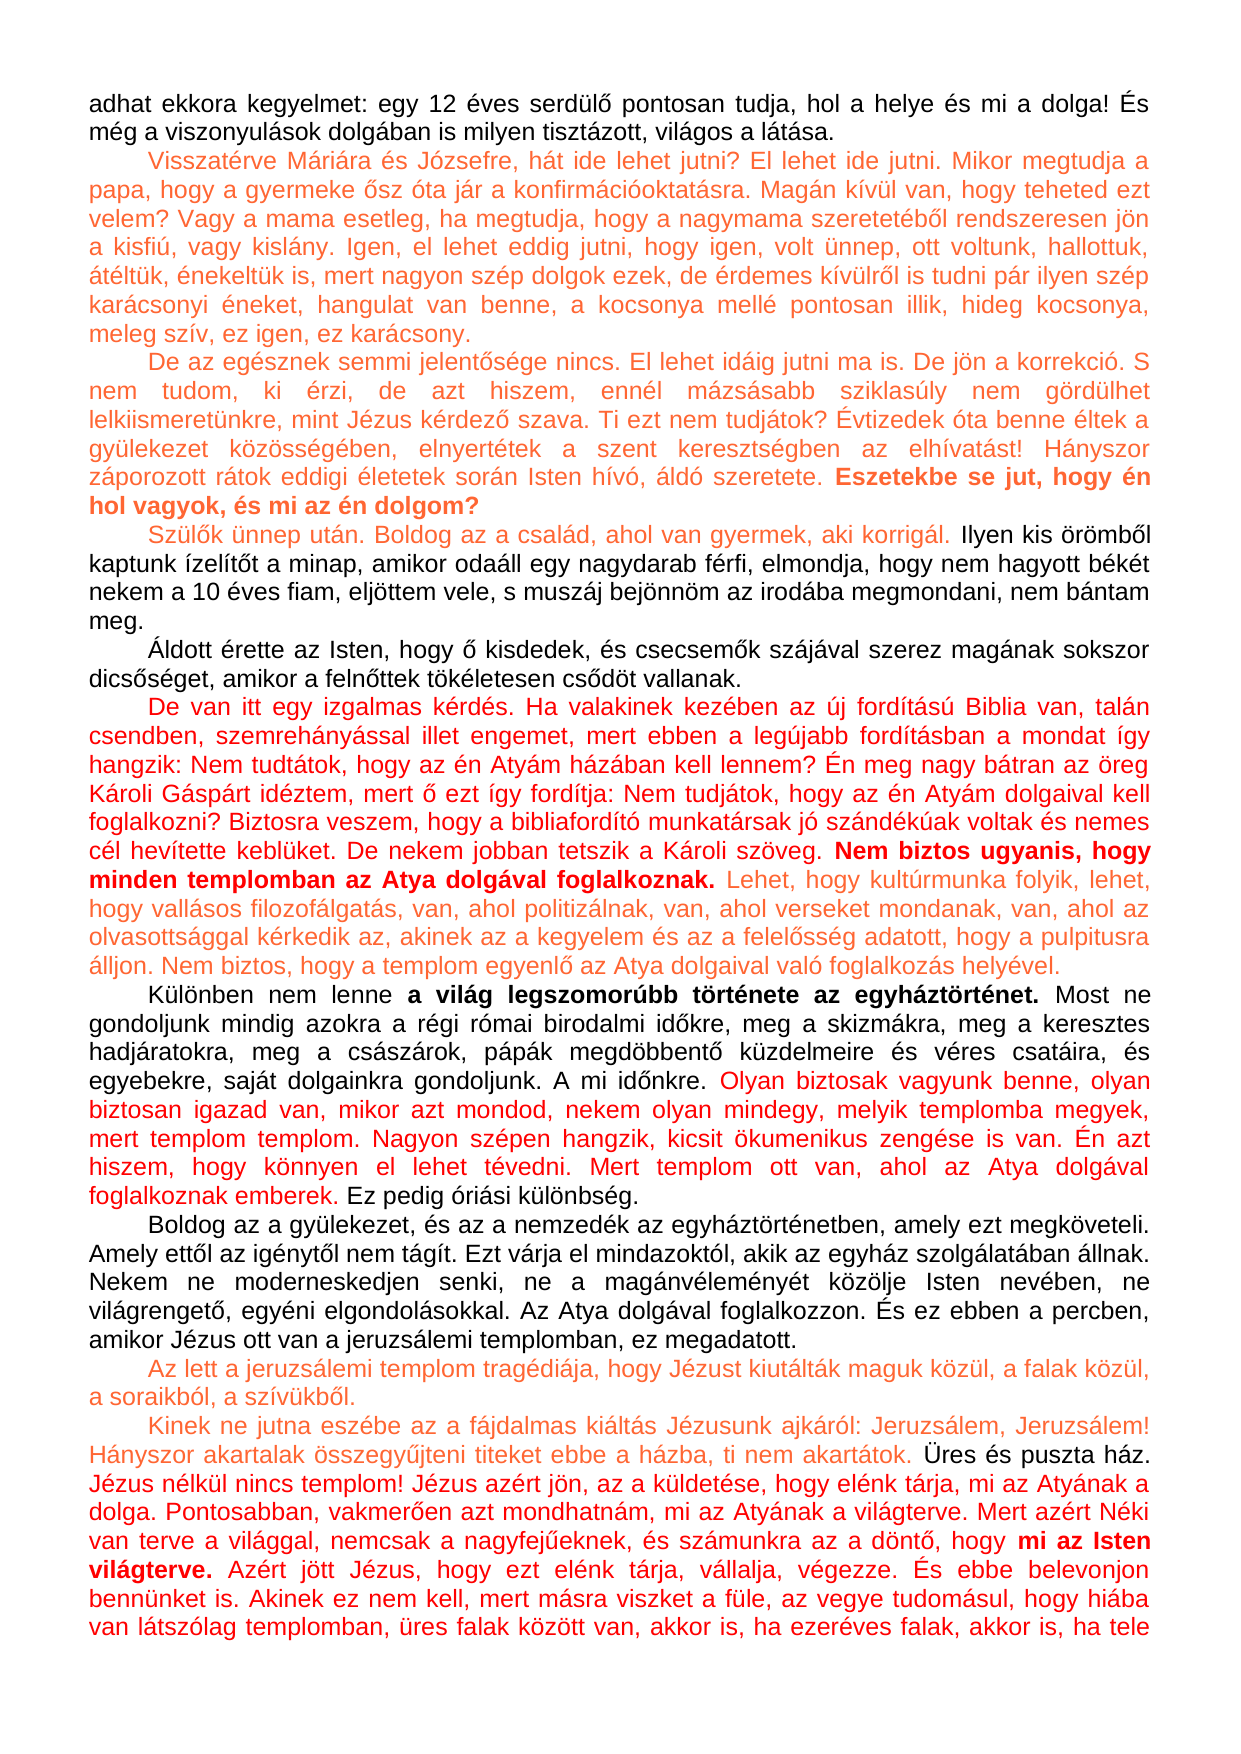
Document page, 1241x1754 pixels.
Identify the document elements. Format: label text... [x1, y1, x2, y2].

text Különben nem lenne a világ legszomorúbb története az egyháztörténet. Most ne gondoljunk mindig azokra a régi római birodalmi időkre, meg a skizmákra, meg a keresztes hadjáratokra, meg a császárok, pápák megdöbbentő küzdelmeire és véres csatáira, és egyebekre, saját dolgainkra gondoljunk. A mi időnkre. Olyan biztosak vagyunk benne, olyan biztosan igazad van, mikor azt mondod, nekem olyan mindegy, melyik templomba megyek, mert templom templom. Nagyon szépen hangzik, kicsit ökumenikus zengése is van. Én azt hiszem, hogy könnyen el lehet tévedni. Mert templom ott van, ahol az Atya dolgával foglalkoznak emberek. Ez pedig óriási különbség. [88, 980, 1152, 1210]
text De az egésznek semmi jelentősége nincs. El lehet idáig jutni ma is. De jön a korrekció. S nem tudom, ki érzi, de azt hiszem, ennél mázsásabb sziklasúly nem gördülhet lelkiismeretünkre, mint Jézus kérdező szava. Ti ezt nem tudjátok? Évtizedek óta benne éltek a gyülekezet közösségében, elnyertétek a szent keresztségben az elhívatást! Hányszor záporozott rátok eddigi életetek során Isten hívó, áldó szeretete. Eszetekbe se jut, hogy én hol vagyok, és mi az én dolgom? [88, 347, 1152, 520]
text Kinek ne jutna eszébe az a fájdalmas kiáltás Jézusunk ajkáról: Jeruzsálem, Jeruzsálem! Hányszor akartalak összegyűjteni titeket ebbe a házba, ti nem akartátok. Üres és puszta ház. Jézus nélkül nincs templom! Jézus azért jön, az a küldetése, hogy elénk tárja, mi az Atyának a dolga. Pontosabban, vakmerően azt mondhatnám, mi az Atyának a világterve. Mert azért Néki van terve a világgal, nemcsak a nagyfejűeknek, és számunkra az a döntő, hogy mi az Isten világterve. Azért jött Jézus, hogy ezt elénk tárja, vállalja, végezze. És ebbe belevonjon bennünket is. Akinek ez nem kell, mert másra viszket a füle, az vegye tudomásul, hogy hiába van látszólag templomban, üres falak között van, akkor is, ha ezeréves falak, akkor is, ha tele [88, 1411, 1152, 1641]
text Áldott érette az Isten, hogy ő kisdedek, és csecsemők szájával szerez magának sokszor dicsőséget, amikor a felnőttek tökéletesen csődöt vallanak. [88, 635, 1152, 692]
text Az lett a jeruzsálemi templom tragédiája, hogy Jézust kiutálták maguk közül, a falak közül, a soraikból, a szívükből. [88, 1353, 1152, 1411]
text Boldog az a gyülekezet, és az a nemzedék az egyháztörténetben, amely ezt megköveteli. Amely ettől az igénytől nem tágít. Ezt várja el mindazoktól, akik az egyház szolgálatában állnak. Nekem ne moderneskedjen senki, ne a magánvéleményét közölje Isten nevében, ne világrengető, egyéni elgondolásokkal. Az Atya dolgával foglalkozzon. És ez ebben a percben, amikor Jézus ott van a jeruzsálemi templomban, ez megadatott. [88, 1210, 1152, 1353]
text Visszatérve Máriára és Józsefre, hát ide lehet jutni? El lehet ide jutni. Mikor megtudja a papa, hogy a gyermeke ősz óta jár a konfirmációoktatásra. Magán kívül van, hogy teheted ezt velem? Vagy a mama esetleg, ha megtudja, hogy a nagymama szeretetéből rendszeresen jön a kisfiú, vagy kislány. Igen, el lehet eddig jutni, hogy igen, volt ünnep, ott voltunk, hallottuk, átéltük, énekeltük is, mert nagyon szép dolgok ezek, de érdemes kívülről is tudni pár ilyen szép karácsonyi éneket, hangulat van benne, a kocsonya mellé pontosan illik, hideg kocsonya, meleg szív, ez igen, ez karácsony. [88, 146, 1152, 347]
text adhat ekkora kegyelmet: egy 12 éves serdülő pontosan tudja, hol a helye és mi a dolga! És még a viszonyulások dolgában is milyen tisztázott, világos a látása. [88, 88, 1152, 146]
text De van itt egy izgalmas kérdés. Ha valakinek kezében az új fordítású Biblia van, talán csendben, szemrehányással illet engemet, mert ebben a legújabb fordításban a mondat így hangzik: Nem tudtátok, hogy az én Atyám házában kell lennem? Én meg nagy bátran az öreg Károli Gáspárt idéztem, mert ő ezt így fordítja: Nem tudjátok, hogy az én Atyám dolgaival kell foglalkozni? Biztosra veszem, hogy a bibliafordító munkatársak jó szándékúak voltak és nemes cél hevítette keblüket. De nekem jobban tetszik a Károli szöveg. Nem biztos ugyanis, hogy minden templomban az Atya dolgával foglalkoznak. Lehet, hogy kultúrmunka folyik, lehet, hogy vallásos filozofálgatás, van, ahol politizálnak, van, ahol verseket mondanak, van, ahol az olvasottsággal kérkedik az, akinek az a kegyelem és az a felelősség adatott, hogy a pulpitusra álljon. Nem biztos, hogy a templom egyenlő az Atya dolgaival való foglalkozás helyével. [88, 692, 1152, 980]
text Szülők ünnep után. Boldog az a család, ahol van gyermek, aki korrigál. Ilyen kis örömből kaptunk ízelítőt a minap, amikor odaáll egy nagydarab férfi, elmondja, hogy nem hagyott békét nekem a 10 éves fiam, eljöttem vele, s muszáj bejönnöm az irodába megmondani, nem bántam meg. [88, 520, 1152, 635]
